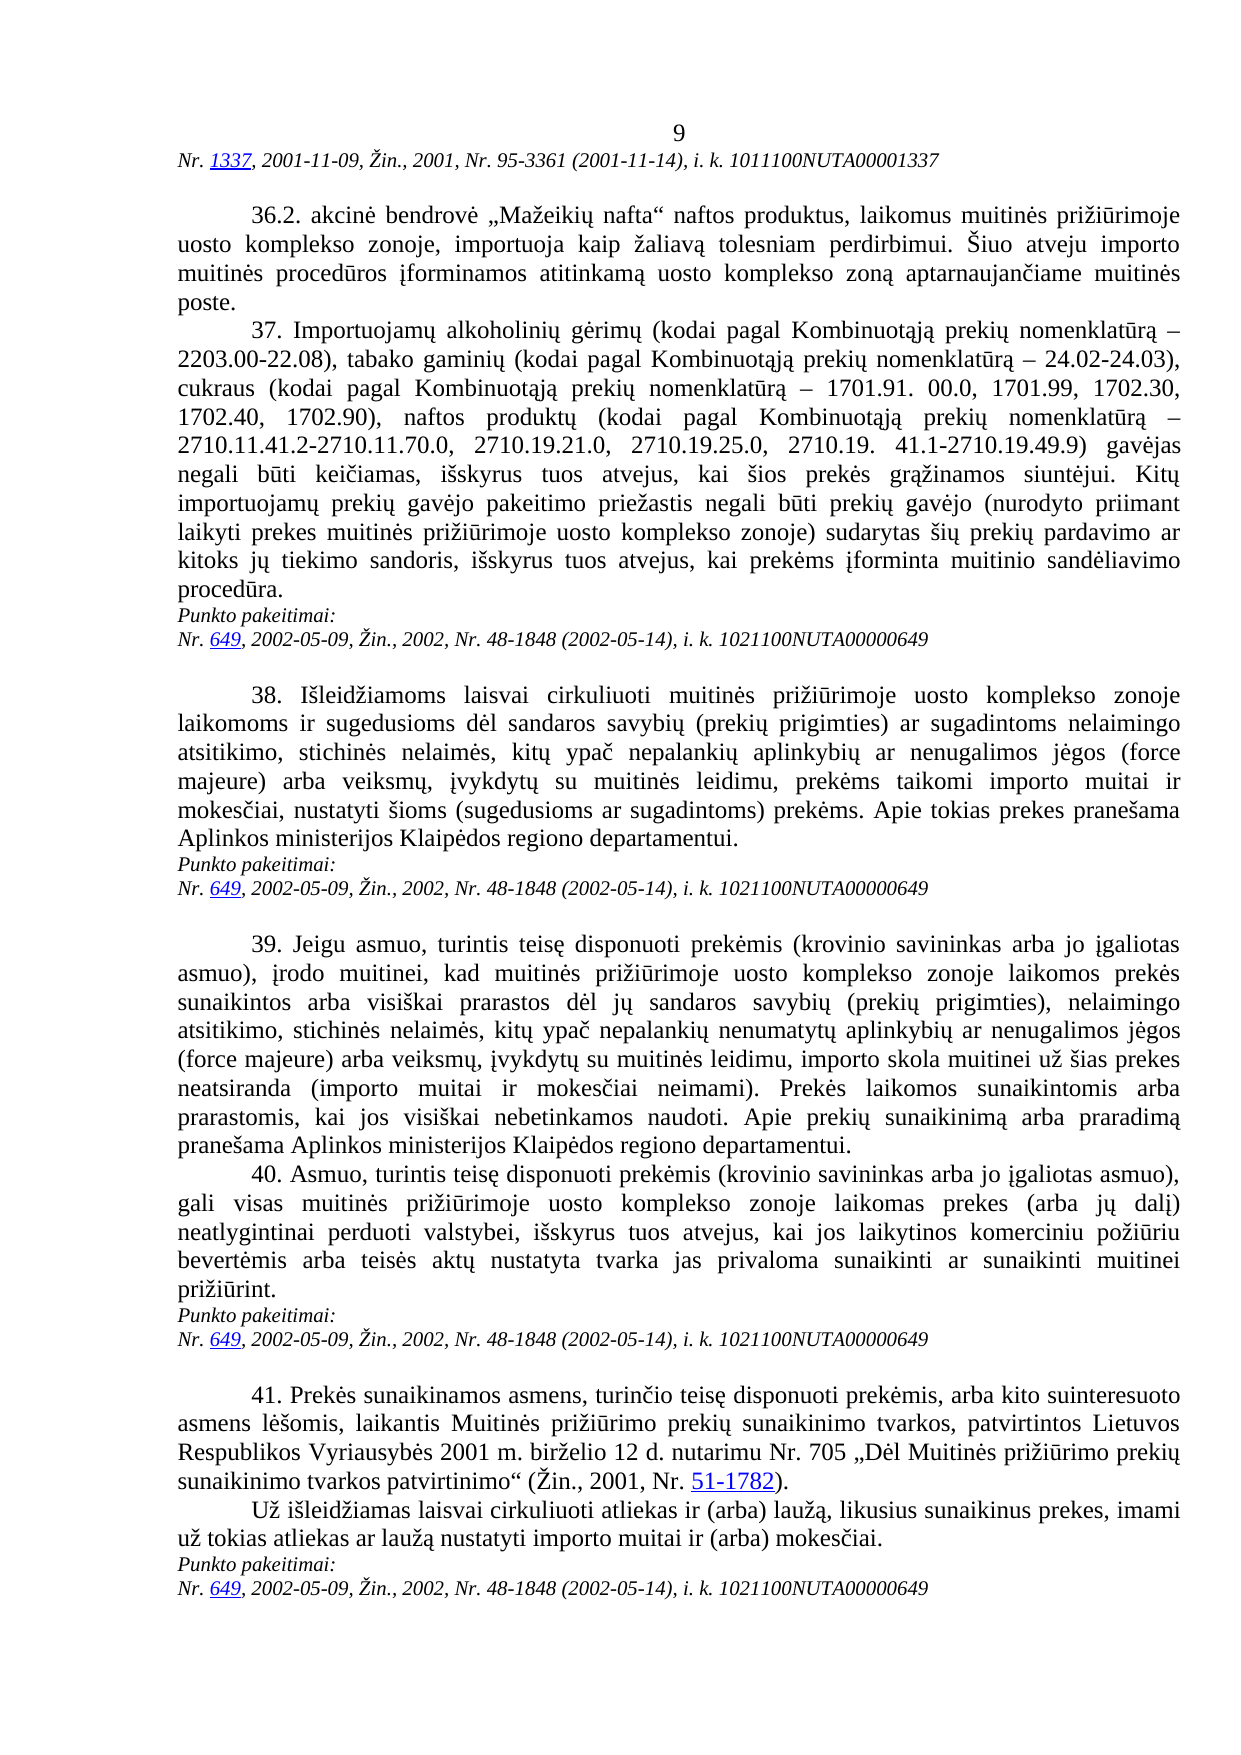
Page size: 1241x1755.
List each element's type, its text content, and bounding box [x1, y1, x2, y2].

text Už išleidžiamas laisvai cirkuliuoti atliekas ir (arba) laužą, likusius sunaikinus prekes, imami už tokias atliekas ar laužą nustatyti importo muitai ir (arba) mokesčiai. [177, 1495, 1181, 1552]
text Punkto pakeitimai: [177, 1552, 1181, 1576]
text Nr. 649, 2002-05-09, Žin., 2002, Nr. 48-1848 (2002-05-14), i. k. 1021100NUTA00000649 [177, 876, 1181, 900]
text Nr. 649, 2002-05-09, Žin., 2002, Nr. 48-1848 (2002-05-14), i. k. 1021100NUTA00000649 [177, 1576, 1181, 1600]
text Nr. 1337, 2001-11-09, Žin., 2001, Nr. 95-3361 (2001-11-14), i. k. 1011100NUTA00001337 [177, 148, 1181, 172]
text 38. Išleidžiamoms laisvai cirkuliuoti muitinės prižiūrimoje uosto komplekso zonoje laikomoms ir sugedusioms dėl sandaros savybių (prekių prigimties) ar sugadintoms nelaimingo atsitikimo, stichinės nelaimės, kitų ypač nepalankių aplinkybių ar nenugalimos jėgos (force majeure) arba veiksmų, įvykdytų su muitinės leidimu, prekėms taikomi importo muitai ir mokesčiai, nustatyti šioms (sugedusioms ar sugadintoms) prekėms. Apie tokias prekes pranešama Aplinkos ministerijos Klaipėdos regiono departamentui. [177, 680, 1181, 852]
text Nr. 649, 2002-05-09, Žin., 2002, Nr. 48-1848 (2002-05-14), i. k. 1021100NUTA00000649 [177, 627, 1181, 651]
text Punkto pakeitimai: [177, 852, 1181, 876]
text 41. Prekės sunaikinamos asmens, turinčio teisę disponuoti prekėmis, arba kito suinteresuoto asmens lėšomis, laikantis Muitinės prižiūrimo prekių sunaikinimo tvarkos, patvirtintos Lietuvos Respublikos Vyriausybės 2001 m. birželio 12 d. nutarimu Nr. 705 „Dėl Muitinės prižiūrimo prekių sunaikinimo tvarkos patvirtinimo“ (Žin., 2001, Nr. 51-1782). [177, 1380, 1181, 1495]
text Punkto pakeitimai: [177, 1303, 1181, 1327]
text Punkto pakeitimai: [177, 603, 1181, 627]
text Nr. 649, 2002-05-09, Žin., 2002, Nr. 48-1848 (2002-05-14), i. k. 1021100NUTA00000649 [177, 1327, 1181, 1351]
text 39. Jeigu asmuo, turintis teisę disponuoti prekėmis (krovinio savininkas arba jo įgaliotas asmuo), įrodo muitinei, kad muitinės prižiūrimoje uosto komplekso zonoje laikomos prekės sunaikintos arba visiškai prarastos dėl jų sandaros savybių (prekių prigimties), nelaimingo atsitikimo, stichinės nelaimės, kitų ypač nepalankių nenumatytų aplinkybių ar nenugalimos jėgos (force majeure) arba veiksmų, įvykdytų su muitinės leidimu, importo skola muitinei už šias prekes neatsiranda (importo muitai ir mokesčiai neimami). Prekės laikomos sunaikintomis arba prarastomis, kai jos visiškai nebetinkamos naudoti. Apie prekių sunaikinimą arba praradimą pranešama Aplinkos ministerijos Klaipėdos regiono departamentui. [177, 929, 1181, 1159]
text 36.2. akcinė bendrovė „Mažeikių nafta“ naftos produktus, laikomus muitinės prižiūrimoje uosto komplekso zonoje, importuoja kaip žaliavą tolesniam perdirbimui. Šiuo atveju importo muitinės procedūros įforminamos atitinkamą uosto komplekso zoną aptarnaujančiame muitinės poste. [177, 200, 1181, 315]
text 40. Asmuo, turintis teisę disponuoti prekėmis (krovinio savininkas arba jo įgaliotas asmuo), gali visas muitinės prižiūrimoje uosto komplekso zonoje laikomas prekes (arba jų dalį) neatlygintinai perduoti valstybei, išskyrus tuos atvejus, kai jos laikytinos komerciniu požiūriu bevertėmis arba teisės aktų nustatyta tvarka jas privaloma sunaikinti ar sunaikinti muitinei prižiūrint. [177, 1159, 1181, 1303]
text 37. Importuojamų alkoholinių gėrimų (kodai pagal Kombinuotąją prekių nomenklatūrą – 2203.00-22.08), tabako gaminių (kodai pagal Kombinuotąją prekių nomenklatūrą – 24.02-24.03), cukraus (kodai pagal Kombinuotąją prekių nomenklatūrą – 1701.91. 00.0, 1701.99, 1702.30, 1702.40, 1702.90), naftos produktų (kodai pagal Kombinuotąją prekių nomenklatūrą – 2710.11.41.2-2710.11.70.0, 2710.19.21.0, 2710.19.25.0, 2710.19. 41.1-2710.19.49.9) gavėjas negali būti keičiamas, išskyrus tuos atvejus, kai šios prekės grąžinamos siuntėjui. Kitų importuojamų prekių gavėjo pakeitimo priežastis negali būti prekių gavėjo (nurodyto priimant laikyti prekes muitinės prižiūrimoje uosto komplekso zonoje) sudarytas šių prekių pardavimo ar kitoks jų tiekimo sandoris, išskyrus tuos atvejus, kai prekėms įforminta muitinio sandėliavimo procedūra. [177, 315, 1181, 603]
